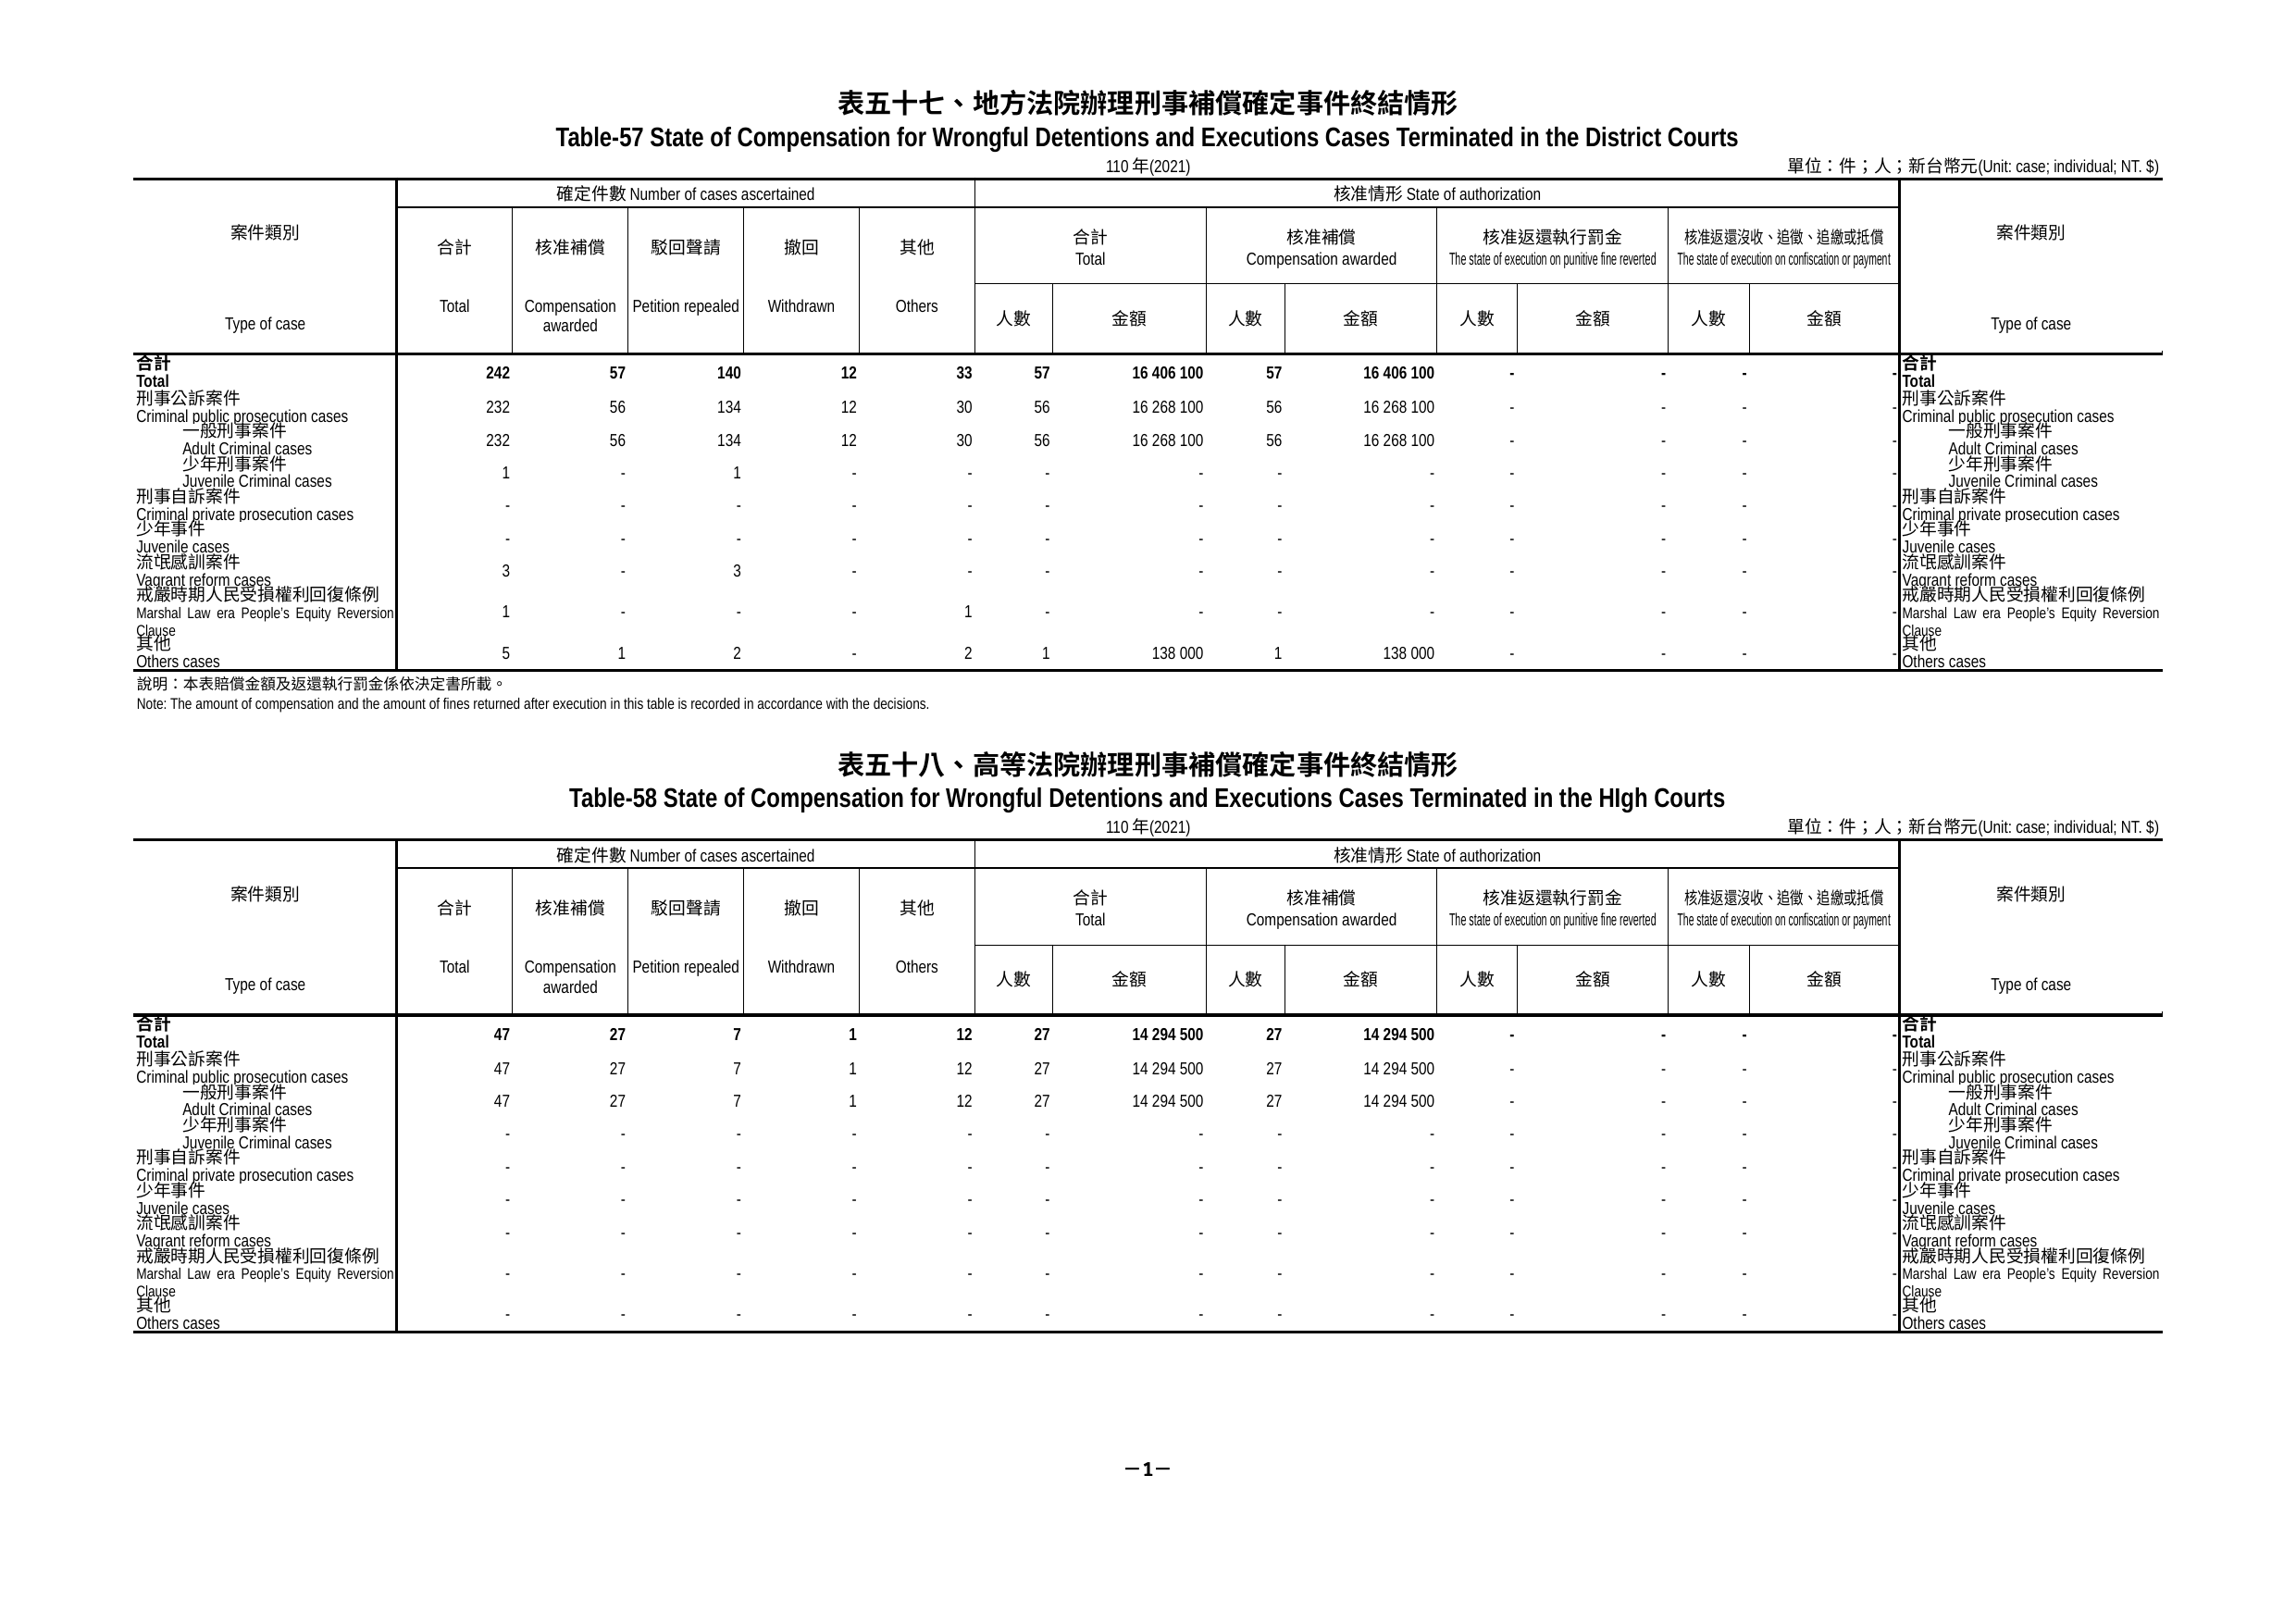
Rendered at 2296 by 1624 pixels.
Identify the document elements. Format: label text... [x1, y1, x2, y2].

table_cell 戒嚴時期人民受損權利回復條例 Marshal Law era People’s Equity Reversion Clause [133, 1248, 395, 1297]
table_cell 27 [974, 1052, 1052, 1085]
table_cell 7 [628, 1017, 743, 1052]
table_cell 核准補償 Compensation awarded [1207, 869, 1436, 945]
table_cell - [1285, 1248, 1437, 1297]
table_cell - [974, 1216, 1052, 1248]
table_cell - [744, 1150, 859, 1183]
table_cell 2 [628, 637, 743, 669]
table_cell - [1206, 588, 1285, 637]
table_cell - [1669, 355, 1749, 391]
table_cell 30 [859, 391, 974, 424]
table_cell 2 [859, 637, 974, 669]
table_header 案件類別 [133, 841, 395, 945]
table_cell - [1517, 1052, 1669, 1085]
table_cell - [1749, 554, 1898, 588]
table_cell - [859, 1216, 974, 1248]
table_cell - [859, 554, 974, 588]
table_cell - [1285, 588, 1437, 637]
table_cell 1 [398, 588, 513, 637]
table_cell - [1437, 1085, 1517, 1117]
table_cell - [1749, 490, 1898, 522]
table_cell 56 [974, 391, 1052, 424]
table_cell 流氓感訓案件 Vagrant reform cases [133, 1216, 395, 1248]
table_cell 其他 Others cases [1901, 637, 2163, 669]
table_cell - [1206, 522, 1285, 554]
table_cell - [1437, 424, 1517, 456]
table_cell 人數 [1437, 284, 1517, 351]
table_cell - [1749, 1052, 1898, 1085]
table_cell - [1517, 456, 1669, 489]
table_cell - [1437, 1297, 1517, 1331]
table_cell 合計 [398, 869, 512, 945]
table_cell - [1052, 554, 1206, 588]
table_cell - [1669, 1052, 1749, 1085]
table_cell 金額 [1750, 946, 1898, 1011]
table_cell 1 [744, 1017, 859, 1052]
table_cell - [1749, 1017, 1898, 1052]
table_cell - [1669, 637, 1749, 669]
table_cell - [1517, 1017, 1669, 1052]
table_cell - [1517, 1118, 1669, 1150]
table_cell - [1669, 522, 1749, 554]
table_cell - [1052, 456, 1206, 489]
table_cell - [744, 1183, 859, 1216]
table_cell - [1749, 456, 1898, 489]
table_cell - [1285, 554, 1437, 588]
table_cell - [859, 456, 974, 489]
table_cell Total [398, 283, 512, 351]
table_cell 其他 [860, 869, 974, 945]
table_cell - [1206, 1150, 1285, 1183]
table_cell 27 [1206, 1085, 1285, 1117]
table_cell 金額 [1053, 946, 1206, 1011]
table_cell - [1669, 456, 1749, 489]
table_cell 其他 Others cases [1901, 1297, 2163, 1331]
table_cell 合計 Total [1901, 1017, 2163, 1052]
table_cell - [628, 1118, 743, 1150]
table_cell - [398, 1150, 513, 1183]
table_cell - [1437, 588, 1517, 637]
table_cell - [1749, 1085, 1898, 1117]
table_cell - [1669, 588, 1749, 637]
table_cell 16 268 100 [1052, 424, 1206, 456]
text 表五十七、地方法院辦理刑事補償確定事件終結情形 [137, 82, 2159, 121]
table_cell 戒嚴時期人民受損權利回復條例 Marshal Law era People’s Equity Reversion Clause [1901, 1248, 2163, 1297]
table_cell - [974, 1150, 1052, 1183]
table_cell 12 [859, 1052, 974, 1085]
table_cell 1 [974, 637, 1052, 669]
table_cell 1 [744, 1052, 859, 1085]
table_cell 47 [398, 1017, 513, 1052]
table_cell 刑事公訴案件 Criminal public prosecution cases [1901, 1052, 2163, 1085]
table_cell 56 [1206, 424, 1285, 456]
table_cell - [1285, 1150, 1437, 1183]
table_cell 刑事自訴案件 Criminal private prosecution cases [133, 1150, 395, 1183]
table_cell Compensation awarded [513, 945, 627, 1011]
table_cell Withdrawn [744, 283, 859, 351]
table_cell 少年事件 Juvenile cases [133, 522, 395, 554]
table_cell - [1285, 522, 1437, 554]
table_cell - [974, 554, 1052, 588]
table_header 案件類別 [1901, 841, 2163, 945]
table_cell 7 [628, 1052, 743, 1085]
table_cell 1 [1206, 637, 1285, 669]
text 110年(2021) 單位：件；人；新台幣元(Unit: case; individual; NT. $) [137, 152, 2159, 178]
table_cell 流氓感訓案件 Vagrant reform cases [1901, 1216, 2163, 1248]
text Note: The amount of compensation and the amount of fines returned after execution in this table is recorded in accordance with the decisions. [137, 695, 2159, 713]
table_cell 少年刑事案件 Juvenile Criminal cases [1901, 1118, 2163, 1150]
table_cell 27 [513, 1085, 627, 1117]
text 110年(2021) 單位：件；人；新台幣元(Unit: case; individual; NT. $) [137, 813, 2159, 838]
table_cell - [628, 1150, 743, 1183]
table_cell - [628, 588, 743, 637]
table_cell - [1206, 1248, 1285, 1297]
table_cell - [1206, 1297, 1285, 1331]
table_cell 核准返還執行罰金 The state of execution on punitive fine reverted [1437, 869, 1668, 945]
table_cell - [513, 1150, 627, 1183]
table_cell 27 [974, 1085, 1052, 1117]
table_cell - [1437, 490, 1517, 522]
table_cell 少年事件 Juvenile cases [1901, 522, 2163, 554]
table_cell - [398, 522, 513, 554]
table_cell - [859, 490, 974, 522]
table_cell Withdrawn [744, 945, 859, 1011]
table_cell - [974, 456, 1052, 489]
table_cell 核准返還沒收、追徵、追繳或抵償 The state of execution on confiscation or payment [1669, 208, 1898, 283]
table_cell - [1517, 424, 1669, 456]
table_cell - [1517, 391, 1669, 424]
table_cell 30 [859, 424, 974, 456]
table_cell 14 294 500 [1285, 1052, 1437, 1085]
table_cell 合計 Total [133, 1017, 395, 1052]
table_cell 人數 [1437, 946, 1517, 1011]
table_cell - [974, 1248, 1052, 1297]
table_cell 1 [513, 637, 627, 669]
table_cell - [628, 1183, 743, 1216]
table_cell 138 000 [1285, 637, 1437, 669]
table_cell - [1669, 1216, 1749, 1248]
table_cell - [859, 522, 974, 554]
table_cell 核准返還沒收、追徵、追繳或抵償 The state of execution on confiscation or payment [1669, 869, 1898, 945]
table_cell Type of case [133, 945, 395, 1011]
table_cell - [1669, 490, 1749, 522]
table_cell 14 294 500 [1285, 1085, 1437, 1117]
table_cell - [1206, 490, 1285, 522]
table_cell - [1749, 522, 1898, 554]
table_cell 134 [628, 391, 743, 424]
table_cell 57 [513, 355, 627, 391]
table_cell - [628, 1248, 743, 1297]
table_cell - [1437, 1183, 1517, 1216]
table_cell 56 [513, 424, 627, 456]
table_cell 242 [398, 355, 513, 391]
table_cell 核准補償 Compensation awarded [1207, 208, 1436, 283]
table_cell 駁回聲請 [628, 208, 743, 283]
table_cell 人數 [1669, 946, 1749, 1011]
table_cell 撤回 [744, 869, 859, 945]
table_cell Petition repealed [628, 283, 743, 351]
table_header 案件類別 [1901, 180, 2163, 283]
table_header 核准情形State of authorization [975, 841, 1898, 867]
table_cell - [1669, 391, 1749, 424]
table_cell - [1749, 588, 1898, 637]
table_cell 刑事公訴案件 Criminal public prosecution cases [133, 1052, 395, 1085]
table_cell - [1437, 522, 1517, 554]
table_cell 14 294 500 [1052, 1085, 1206, 1117]
table_header 核准情形State of authorization [975, 180, 1898, 206]
table_cell - [1669, 1118, 1749, 1150]
table_cell - [1517, 522, 1669, 554]
table_cell - [1669, 1183, 1749, 1216]
table_cell - [744, 637, 859, 669]
table_cell - [744, 1216, 859, 1248]
table_cell - [744, 456, 859, 489]
table_cell - [628, 1297, 743, 1331]
table_cell 金額 [1285, 946, 1436, 1011]
table_cell - [1517, 1216, 1669, 1248]
table_cell - [1437, 1216, 1517, 1248]
table_cell - [513, 1297, 627, 1331]
table_cell - [1437, 1150, 1517, 1183]
table_cell 一般刑事案件 Adult Criminal cases [1901, 424, 2163, 456]
table_cell - [1517, 1297, 1669, 1331]
table_cell - [859, 1150, 974, 1183]
table_cell - [1517, 490, 1669, 522]
table_cell 流氓感訓案件 Vagrant reform cases [1901, 554, 2163, 588]
table_cell 47 [398, 1052, 513, 1085]
table_cell - [1437, 355, 1517, 391]
table_cell - [1437, 1017, 1517, 1052]
table_cell 27 [974, 1017, 1052, 1052]
table_cell - [1749, 1183, 1898, 1216]
table_cell 57 [974, 355, 1052, 391]
table_cell 少年刑事案件 Juvenile Criminal cases [1901, 456, 2163, 489]
table_cell Petition repealed [628, 945, 743, 1011]
table_cell 戒嚴時期人民受損權利回復條例 Marshal Law era People’s Equity Reversion Clause [133, 588, 395, 637]
table_cell - [974, 1297, 1052, 1331]
table_cell 27 [513, 1017, 627, 1052]
table_cell 3 [398, 554, 513, 588]
table_cell 刑事自訴案件 Criminal private prosecution cases [1901, 1150, 2163, 1183]
table_cell - [1437, 456, 1517, 489]
table_cell - [974, 1118, 1052, 1150]
table_cell - [1669, 1085, 1749, 1117]
table_cell - [628, 1216, 743, 1248]
table_cell 12 [744, 355, 859, 391]
table_cell - [1285, 490, 1437, 522]
table_cell - [513, 1248, 627, 1297]
table_cell 3 [628, 554, 743, 588]
table_cell - [1517, 355, 1669, 391]
table_cell 戒嚴時期人民受損權利回復條例 Marshal Law era People’s Equity Reversion Clause [1901, 588, 2163, 637]
table_cell 138 000 [1052, 637, 1206, 669]
table_cell 56 [974, 424, 1052, 456]
table_cell 金額 [1053, 284, 1206, 351]
table_cell - [1749, 1118, 1898, 1150]
table_cell - [1669, 554, 1749, 588]
table_cell 其他 Others cases [133, 637, 395, 669]
table_cell - [1749, 637, 1898, 669]
table_cell 47 [398, 1085, 513, 1117]
table_cell - [1052, 1248, 1206, 1297]
table_cell 27 [1206, 1052, 1285, 1085]
table_cell - [398, 490, 513, 522]
table_cell - [1749, 355, 1898, 391]
table_cell - [513, 1216, 627, 1248]
table_cell 16 406 100 [1052, 355, 1206, 391]
table_cell Total [398, 945, 512, 1011]
text 表五十八、高等法院辦理刑事補償確定事件終結情形 [137, 743, 2159, 782]
table_cell - [1206, 456, 1285, 489]
table_cell 33 [859, 355, 974, 391]
table_cell 5 [398, 637, 513, 669]
table_cell - [1749, 391, 1898, 424]
table_cell - [1052, 1118, 1206, 1150]
table_header 確定件數Number of cases ascertained [398, 180, 974, 206]
table_cell - [1437, 1118, 1517, 1150]
table_cell - [1052, 588, 1206, 637]
table_cell 合計 [398, 208, 512, 283]
table_cell 金額 [1285, 284, 1436, 351]
table_cell 其他 Others cases [133, 1297, 395, 1331]
table_cell - [1517, 1085, 1669, 1117]
table_cell - [628, 490, 743, 522]
table_cell - [1437, 554, 1517, 588]
table_cell 少年刑事案件 Juvenile Criminal cases [133, 456, 395, 489]
table_cell - [744, 1248, 859, 1297]
table_cell 1 [744, 1085, 859, 1117]
table_cell 刑事自訴案件 Criminal private prosecution cases [1901, 490, 2163, 522]
table_cell 16 268 100 [1052, 391, 1206, 424]
table_cell Others [860, 283, 974, 351]
table_cell - [1052, 490, 1206, 522]
table_cell - [513, 588, 627, 637]
table_cell - [513, 1118, 627, 1150]
table_cell 14 294 500 [1052, 1017, 1206, 1052]
table_cell - [974, 522, 1052, 554]
table_cell - [398, 1183, 513, 1216]
table_cell 其他 [860, 208, 974, 283]
table_cell 16 268 100 [1285, 424, 1437, 456]
table_cell - [1517, 1150, 1669, 1183]
table_cell 12 [859, 1017, 974, 1052]
text Table-57 State of Compensation for Wrongful Detentions and Executions Cases Terminated in the District Courts [137, 121, 2159, 152]
table_cell 一般刑事案件 Adult Criminal cases [133, 424, 395, 456]
table_cell - [859, 1183, 974, 1216]
table_cell - [1749, 1150, 1898, 1183]
table_cell 金額 [1518, 946, 1668, 1011]
table_cell 12 [744, 391, 859, 424]
table_cell - [513, 554, 627, 588]
table_cell 人數 [1207, 946, 1285, 1011]
table_cell 232 [398, 391, 513, 424]
table_cell 刑事自訴案件 Criminal private prosecution cases [133, 490, 395, 522]
table_cell 14 294 500 [1052, 1052, 1206, 1085]
table_cell - [1206, 1118, 1285, 1150]
table_cell Type of case [1901, 945, 2163, 1011]
table_cell - [513, 522, 627, 554]
table_cell - [1517, 1248, 1669, 1297]
table_cell 14 294 500 [1285, 1017, 1437, 1052]
table_cell 人數 [975, 284, 1052, 351]
table_cell 人數 [975, 946, 1052, 1011]
table_cell - [1052, 1216, 1206, 1248]
table_cell 合計 Total [975, 869, 1206, 945]
table_cell - [1749, 1216, 1898, 1248]
table_cell - [398, 1297, 513, 1331]
table_cell 57 [1206, 355, 1285, 391]
table_cell - [1285, 1183, 1437, 1216]
table_cell 1 [859, 588, 974, 637]
table_cell - [398, 1216, 513, 1248]
table_cell 少年事件 Juvenile cases [1901, 1183, 2163, 1216]
table_cell 12 [744, 424, 859, 456]
table_cell 少年刑事案件 Juvenile Criminal cases [133, 1118, 395, 1150]
table_cell 金額 [1518, 284, 1668, 351]
table_cell - [1517, 1183, 1669, 1216]
table_cell - [744, 588, 859, 637]
table_cell Type of case [133, 283, 395, 351]
table_cell 核准返還執行罰金 The state of execution on punitive fine reverted [1437, 208, 1668, 283]
table_cell 合計 Total [975, 208, 1206, 283]
table_cell - [1437, 1248, 1517, 1297]
table_cell - [744, 554, 859, 588]
table_cell 1 [398, 456, 513, 489]
table_cell - [513, 456, 627, 489]
table_cell - [1749, 1248, 1898, 1297]
table_cell 56 [513, 391, 627, 424]
table_cell - [1517, 554, 1669, 588]
table_cell 撤回 [744, 208, 859, 283]
table_cell - [1669, 1248, 1749, 1297]
table_cell - [1285, 1297, 1437, 1331]
table_cell - [974, 490, 1052, 522]
table_header 確定件數Number of cases ascertained [398, 841, 974, 867]
table_cell 人數 [1669, 284, 1749, 351]
table_cell - [1669, 1297, 1749, 1331]
table_cell 少年事件 Juvenile cases [133, 1183, 395, 1216]
table_cell - [744, 1118, 859, 1150]
table_cell 核准補償 [513, 869, 627, 945]
table_cell 刑事公訴案件 Criminal public prosecution cases [133, 391, 395, 424]
table_cell - [1285, 1118, 1437, 1150]
table_cell - [1749, 424, 1898, 456]
table_cell - [1052, 1183, 1206, 1216]
table_header 案件類別 [133, 180, 395, 283]
table_cell - [1517, 588, 1669, 637]
table_cell - [1749, 1297, 1898, 1331]
table_cell Others [860, 945, 974, 1011]
table_cell 合計 Total [133, 355, 395, 391]
table_cell - [1437, 637, 1517, 669]
table_cell - [974, 588, 1052, 637]
table_cell - [859, 1118, 974, 1150]
table_cell - [1437, 391, 1517, 424]
table_cell - [1206, 554, 1285, 588]
table_cell 刑事公訴案件 Criminal public prosecution cases [1901, 391, 2163, 424]
table_cell - [1052, 1297, 1206, 1331]
table_cell 一般刑事案件 Adult Criminal cases [133, 1085, 395, 1117]
table_cell - [1669, 1017, 1749, 1052]
table_cell - [1052, 1150, 1206, 1183]
table_cell - [1206, 1183, 1285, 1216]
table_cell - [398, 1118, 513, 1150]
table_cell - [974, 1183, 1052, 1216]
table_cell 56 [1206, 391, 1285, 424]
table_cell 合計 Total [1901, 355, 2163, 391]
table_cell 27 [1206, 1017, 1285, 1052]
table_cell 金額 [1750, 284, 1898, 351]
table_cell 16 406 100 [1285, 355, 1437, 391]
table_cell 駁回聲請 [628, 869, 743, 945]
table_cell - [744, 522, 859, 554]
table_cell - [1052, 522, 1206, 554]
table_cell 核准補償 [513, 208, 627, 283]
table_cell Type of case [1901, 283, 2163, 351]
table_cell - [859, 1248, 974, 1297]
table_cell - [1437, 1052, 1517, 1085]
table_cell - [1517, 637, 1669, 669]
table_cell 流氓感訓案件 Vagrant reform cases [133, 554, 395, 588]
table_cell 16 268 100 [1285, 391, 1437, 424]
table_cell Compensation awarded [513, 283, 627, 351]
table_cell 1 [628, 456, 743, 489]
table_cell - [744, 1297, 859, 1331]
table_cell 一般刑事案件 Adult Criminal cases [1901, 1085, 2163, 1117]
table_cell 人數 [1207, 284, 1285, 351]
text Table-58 State of Compensation for Wrongful Detentions and Executions Cases Terminated in the HIgh Courts [137, 782, 2159, 813]
table_cell - [1669, 424, 1749, 456]
table_cell - [1285, 1216, 1437, 1248]
table_cell 7 [628, 1085, 743, 1117]
table_cell 134 [628, 424, 743, 456]
table_cell 27 [513, 1052, 627, 1085]
table_cell - [628, 522, 743, 554]
table_cell - [1285, 456, 1437, 489]
table_cell - [744, 490, 859, 522]
table_cell - [513, 1183, 627, 1216]
table_cell 232 [398, 424, 513, 456]
table_cell 12 [859, 1085, 974, 1117]
table_cell 140 [628, 355, 743, 391]
table_cell - [1669, 1150, 1749, 1183]
text 說明：本表賠償金額及返還執行罰金係依決定書所載。 [137, 672, 2159, 695]
table_cell - [1206, 1216, 1285, 1248]
table_cell - [513, 490, 627, 522]
table_cell - [398, 1248, 513, 1297]
table_cell - [859, 1297, 974, 1331]
